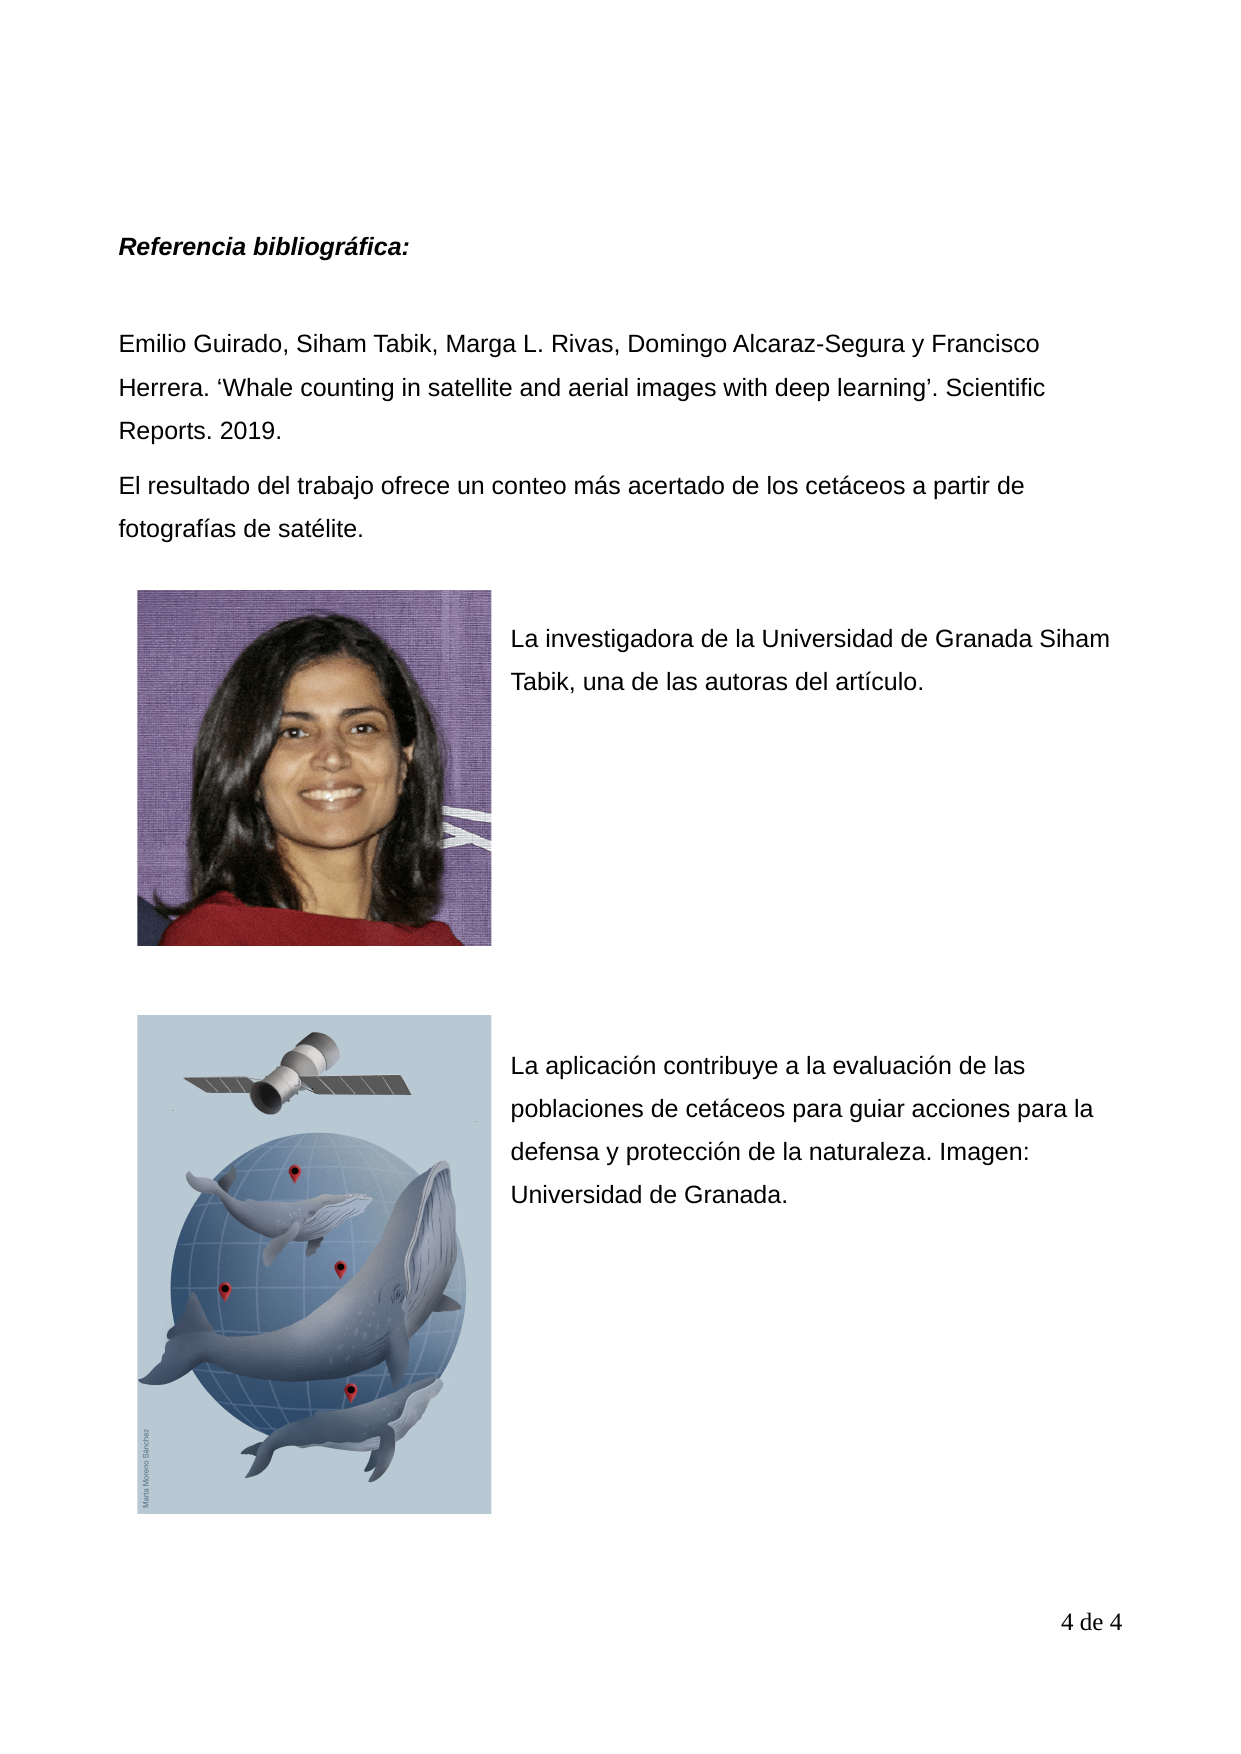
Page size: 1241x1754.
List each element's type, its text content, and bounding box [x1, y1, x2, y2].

text Referencia bibliográfica: [118, 231, 1122, 260]
picture [137, 590, 492, 946]
text La aplicación contribuye a la evaluación de las poblaciones de cetáceos para guiar acciones para la defensa y protección de la naturaleza. Imagen: Universidad de Granada. [492, 1051, 1122, 1209]
picture [137, 1015, 492, 1514]
text La investigadora de la Universidad de Granada Siham Tabik, una de las autoras del artículo. [492, 623, 1122, 695]
text El resultado del trabajo ofrece un conteo más acertado de los cetáceos a partir de fotografías de satélite. [118, 471, 1122, 542]
text Emilio Guirado, Siham Tabik, Marga L. Rivas, Domingo Alcaraz-Segura y Francisco Herrera. ‘Whale counting in satellite and aerial images with deep learning’. Scientific Reports. 2019. [118, 329, 1122, 444]
